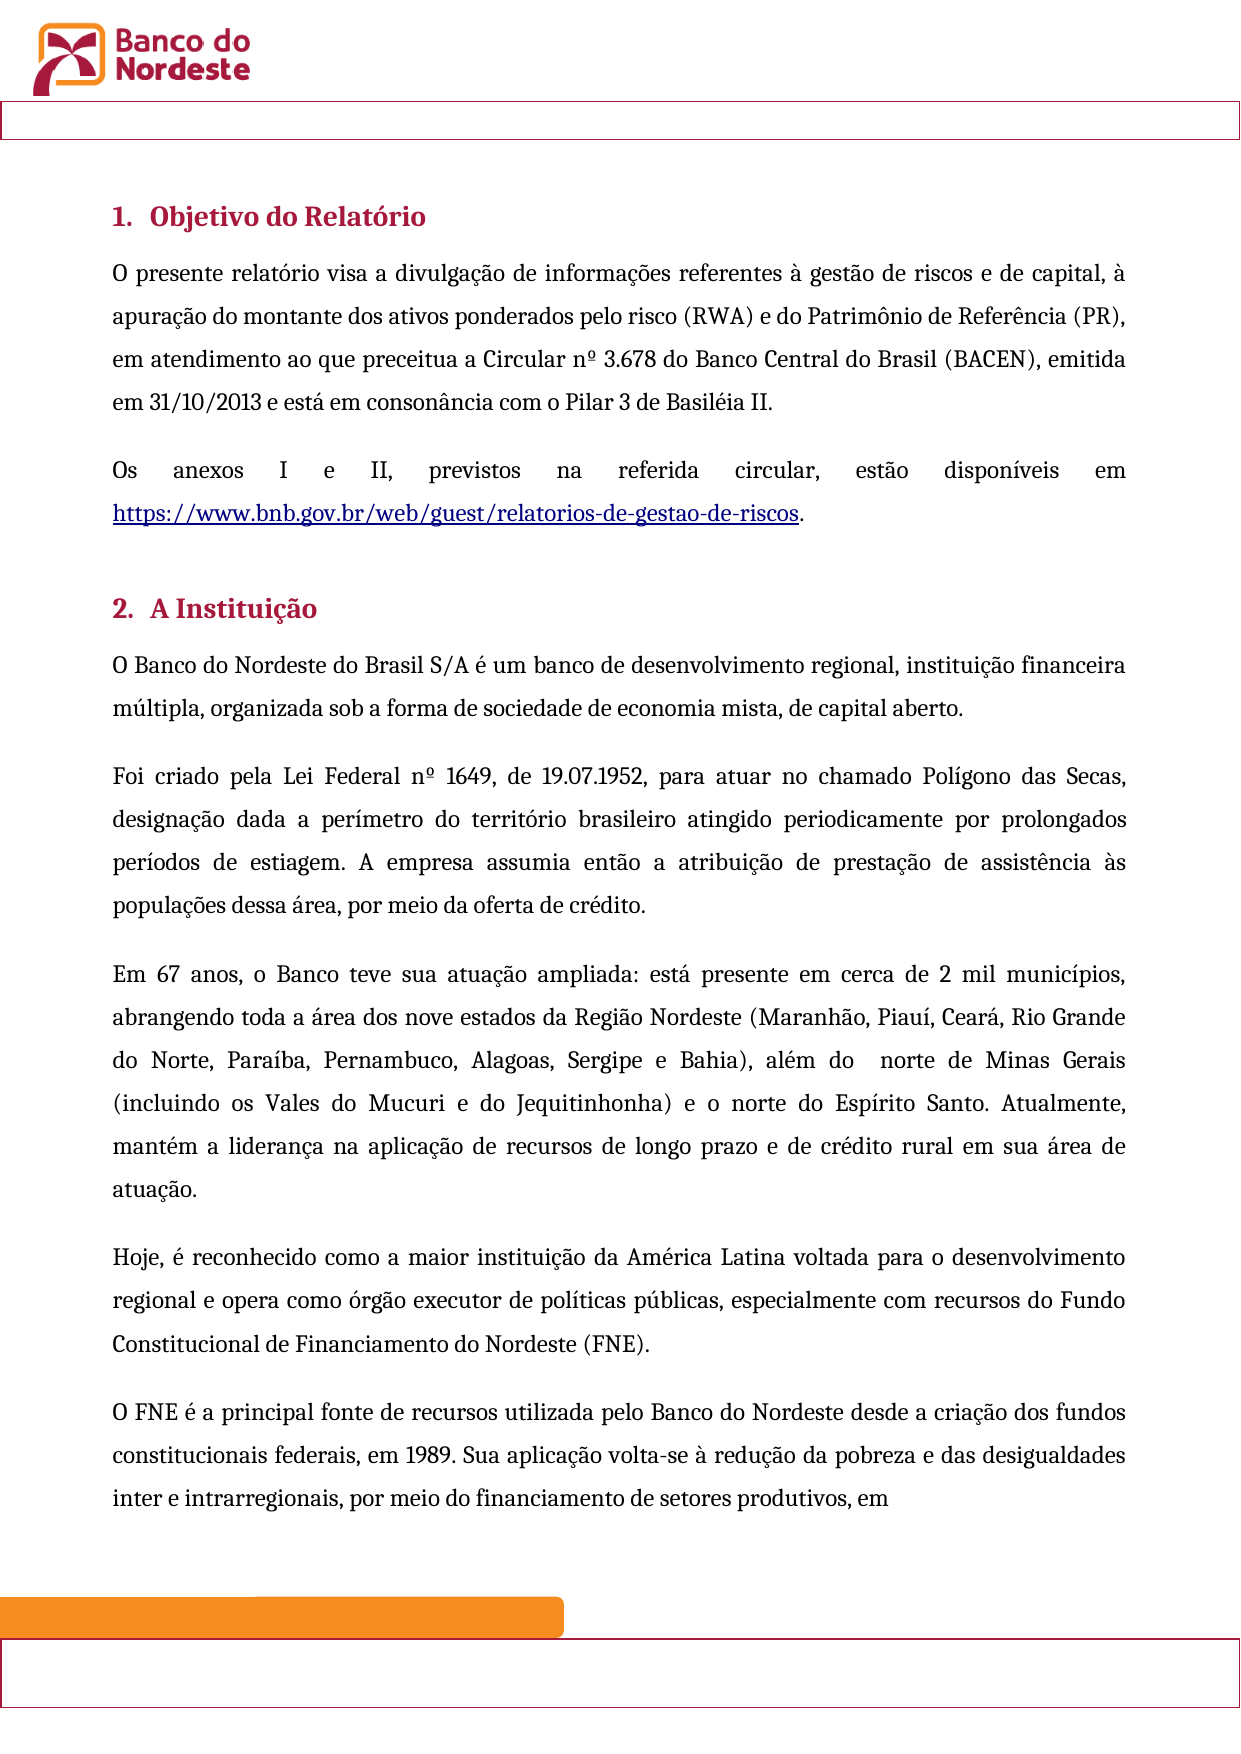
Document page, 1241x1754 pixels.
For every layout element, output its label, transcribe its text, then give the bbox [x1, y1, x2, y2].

list A Instituição [112, 592, 1128, 626]
text Hoje, é reconhecido como a maior instituição da América Latina voltada para o desenvolvimento regional e opera como órgão executor de políticas públicas, especialmente com recursos do Fundo Constitucional de Financiamento do Nordeste (FNE). [112, 1243, 1128, 1358]
text Os anexos I e II, previstos na referida circular, estão disponíveis em https://www.bnb.gov.br/web/guest/relatorios-de-gestao-de-riscos. [112, 456, 1128, 528]
text O Banco do Nordeste do Brasil S/A é um banco de desenvolvimento regional, instituição financeira múltipla, organizada sob a forma de sociedade de economia mista, de capital aberto. [112, 651, 1128, 723]
text Foi criado pela Lei Federal nº 1649, de 19.07.1952, para atuar no chamado Polígono das Secas, designação dada a perímetro do território brasileiro atingido periodicamente por prolongados períodos de estiagem. A empresa assumia então a atribuição de prestação de assistência às populações dessa área, por meio da oferta de crédito. [112, 762, 1128, 920]
text Em 67 anos, o Banco teve sua atuação ampliada: está presente em cerca de 2 mil municípios, abrangendo toda a área dos nove estados da Região Nordeste (Maranhão, Piauí, Ceará, Rio Grande do Norte, Paraíba, Pernambuco, Alagoas, Sergipe e Bahia), além do norte de Minas Gerais (incluindo os Vales do Mucuri e do Jequitinhonha) e o norte do Espírito Santo. Atualmente, mantém a liderança na aplicação de recursos de longo prazo e de crédito rural em sua área de atuação. [112, 959, 1128, 1204]
list Objetivo do Relatório [112, 200, 1128, 233]
text O presente relatório visa a divulgação de informações referentes à gestão de riscos e de capital, à apuração do montante dos ativos ponderados pelo risco (RWA) e do Patrimônio de Referência (PR), em atendimento ao que preceitua a Circular nº 3.678 do Banco Central do Brasil (BACEN), emitida em 31/10/2013 e está em consonância com o Pilar 3 de Basiléia II. [112, 258, 1128, 417]
text O FNE é a principal fonte de recursos utilizada pelo Banco do Nordeste desde a criação dos fundos constitucionais federais, em 1989. Sua aplicação volta-se à redução da pobreza e das desigualdades inter e intrarregionais, por meio do financiamento de setores produtivos, em [112, 1398, 1128, 1513]
